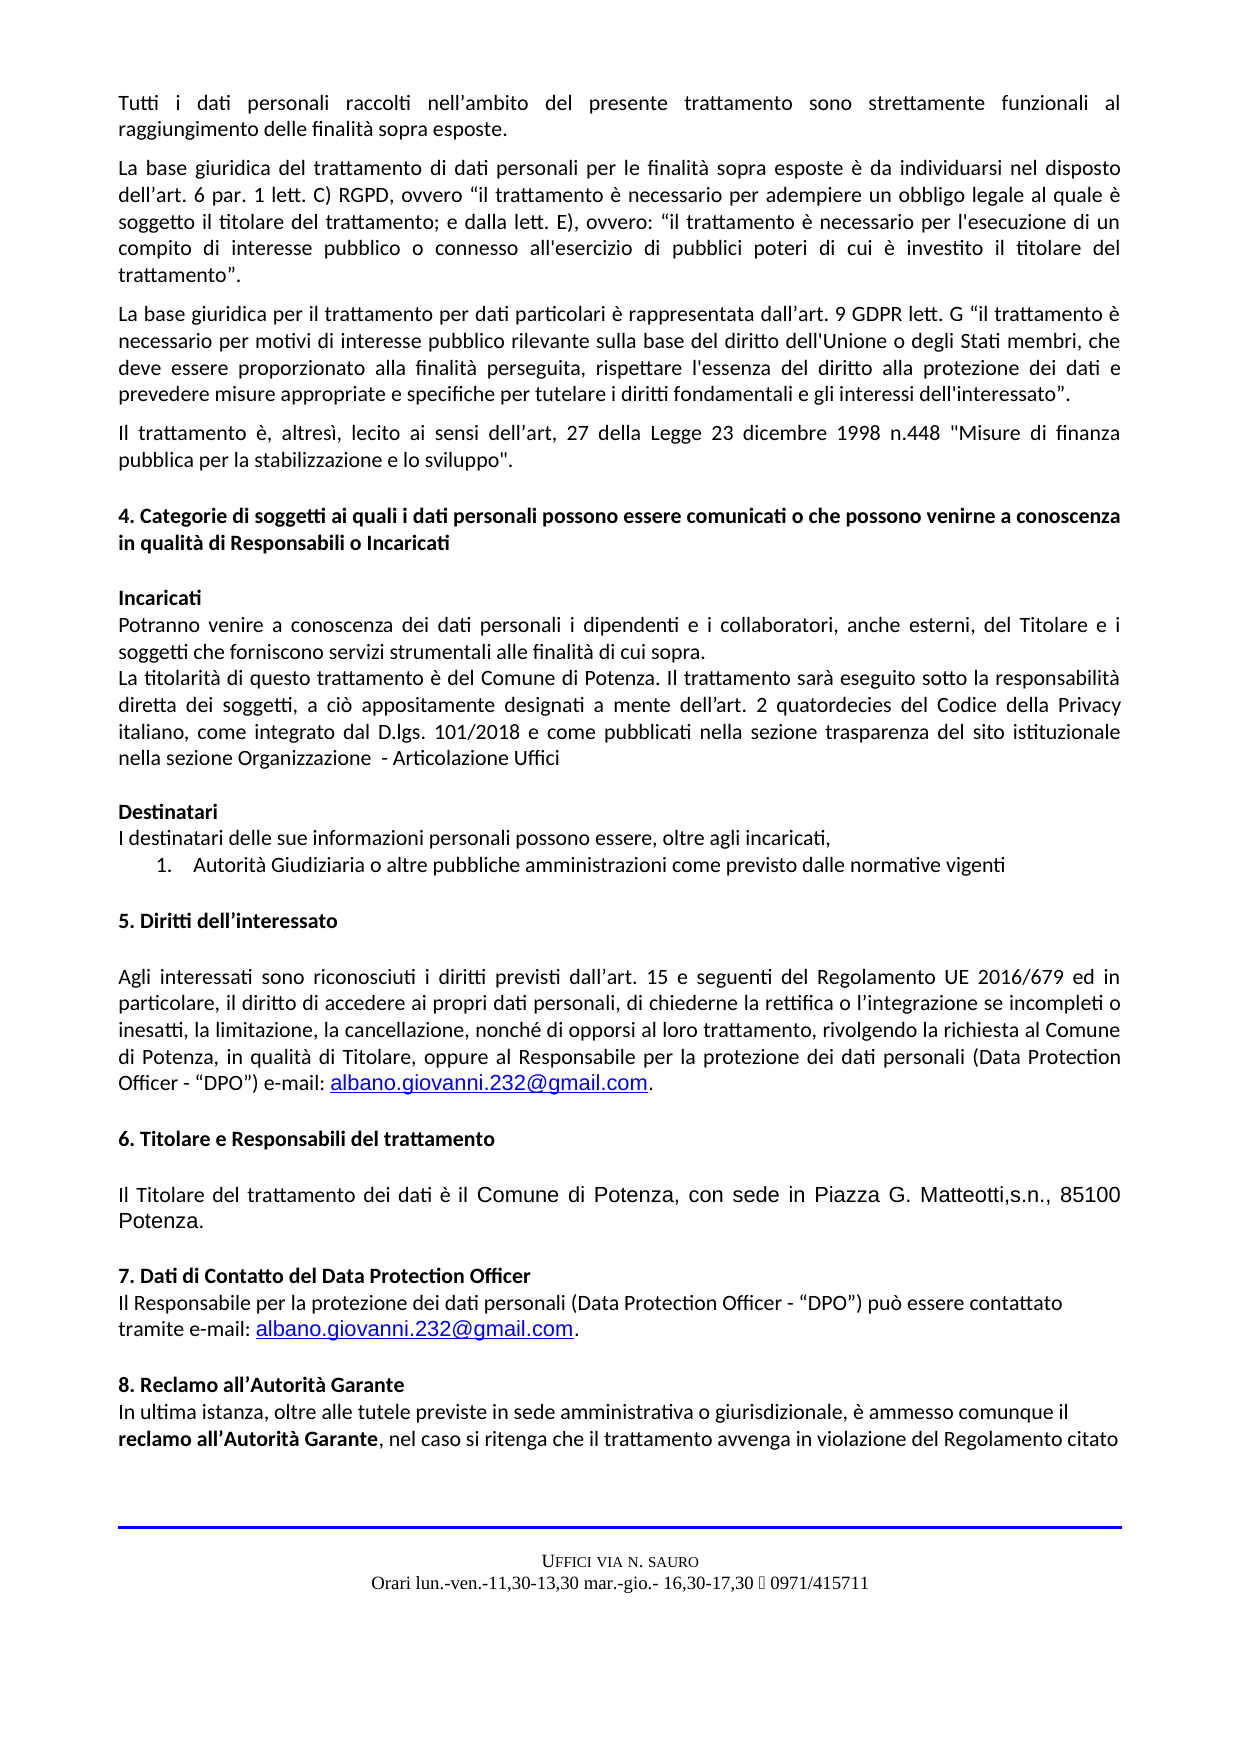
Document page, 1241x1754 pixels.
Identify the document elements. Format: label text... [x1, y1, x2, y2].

text 5. Diritti dell’interessato [118, 907, 1122, 934]
text 4. Categorie di soggetti ai quali i dati personali possono essere comunicati o che possono venirne a conoscenza in qualità di Responsabili o Incaricati [118, 502, 1122, 555]
text La base giuridica del trattamento di dati personali per le finalità sopra esposte è da individuarsi nel disposto dell’art. 6 par. 1 lett. C) RGPD, ovvero “il trattamento è necessario per adempiere un obbligo legale al quale è soggetto il titolare del trattamento; e dalla lett. E), ovvero: “il trattamento è necessario per l'esecuzione di un compito di interesse pubblico o connesso all'esercizio di pubblici poteri di cui è investito il titolare del trattamento”. [118, 154, 1122, 288]
list Autorità Giudiziaria o altre pubbliche amministrazioni come previsto dalle normative vigenti [156, 851, 1122, 878]
text 7. Dati di Contatto del Data Protection Officer Il Responsabile per la protezione dei dati personali (Data Protection Officer - “DPO”) può essere contattato tramite e-mail: albano.giovanni.232@gmail.com. [118, 1262, 1122, 1342]
text La base giuridica per il trattamento per dati particolari è rappresentata dall’art. 9 GDPR lett. G “il trattamento è necessario per motivi di interesse pubblico rilevante sulla base del diritto dell'Unione o degli Stati membri, che deve essere proporzionato alla finalità perseguita, rispettare l'essenza del diritto alla protezione dei dati e prevedere misure appropriate e specifiche per tutelare i diritti fondamentali e gli interessi dell'interessato”. [118, 300, 1122, 407]
text 6. Titolare e Responsabili del trattamento [118, 1125, 1122, 1152]
text Agli interessati sono riconosciuti i diritti previsti dall’art. 15 e seguenti del Regolamento UE 2016/679 ed in particolare, il diritto di accedere ai propri dati personali, di chiederne la rettifica o l’integrazione se incompleti o inesatti, la limitazione, la cancellazione, nonché di opporsi al loro trattamento, rivolgendo la richiesta al Comune di Potenza, in qualità di Titolare, oppure al Responsabile per la protezione dei dati personali (Data Protection Officer - “DPO”) e-mail: albano.giovanni.232@gmail.com. [118, 963, 1122, 1096]
text Tutti i dati personali raccolti nell’ambito del presente trattamento sono strettamente funzionali al raggiungimento delle finalità sopra esposte. [118, 89, 1122, 142]
text Il trattamento è, altresì, lecito ai sensi dell’art, 27 della Legge 23 dicembre 1998 n.448 "Misure di finanza pubblica per la stabilizzazione e lo sviluppo". [118, 419, 1122, 473]
text La titolarità di questo trattamento è del Comune di Potenza. Il trattamento sarà eseguito sotto la responsabilità diretta dei soggetti, a ciò appositamente designati a mente dell’art. 2 quatordecies del Codice della Privacy italiano, come integrato dal D.lgs. 101/2018 e come pubblicati nella sezione trasparenza del sito istituzionale nella sezione Organizzazione - Articolazione Uffici [118, 664, 1122, 771]
text Il Titolare del trattamento dei dati è il Comune di Potenza, con sede in Piazza G. Matteotti,s.n., 85100 Potenza. [118, 1181, 1122, 1233]
text Potranno venire a conoscenza dei dati personali i dipendenti e i collaboratori, anche esterni, del Titolare e i soggetti che forniscono servizi strumentali alle finalità di cui sopra. [118, 611, 1122, 664]
text I destinatari delle sue informazioni personali possono essere, oltre agli incaricati, [118, 824, 1122, 851]
text Destinatari [118, 798, 1122, 824]
text Incaricati [118, 584, 1122, 611]
text 8. Reclamo all’Autorità Garante In ultima istanza, oltre alle tutele previste in sede amministrativa o giurisdizionale, è ammesso comunque il reclamo all’Autorità Garante, nel caso si ritenga che il trattamento avvenga in violazione del Regolamento citato [118, 1371, 1122, 1451]
